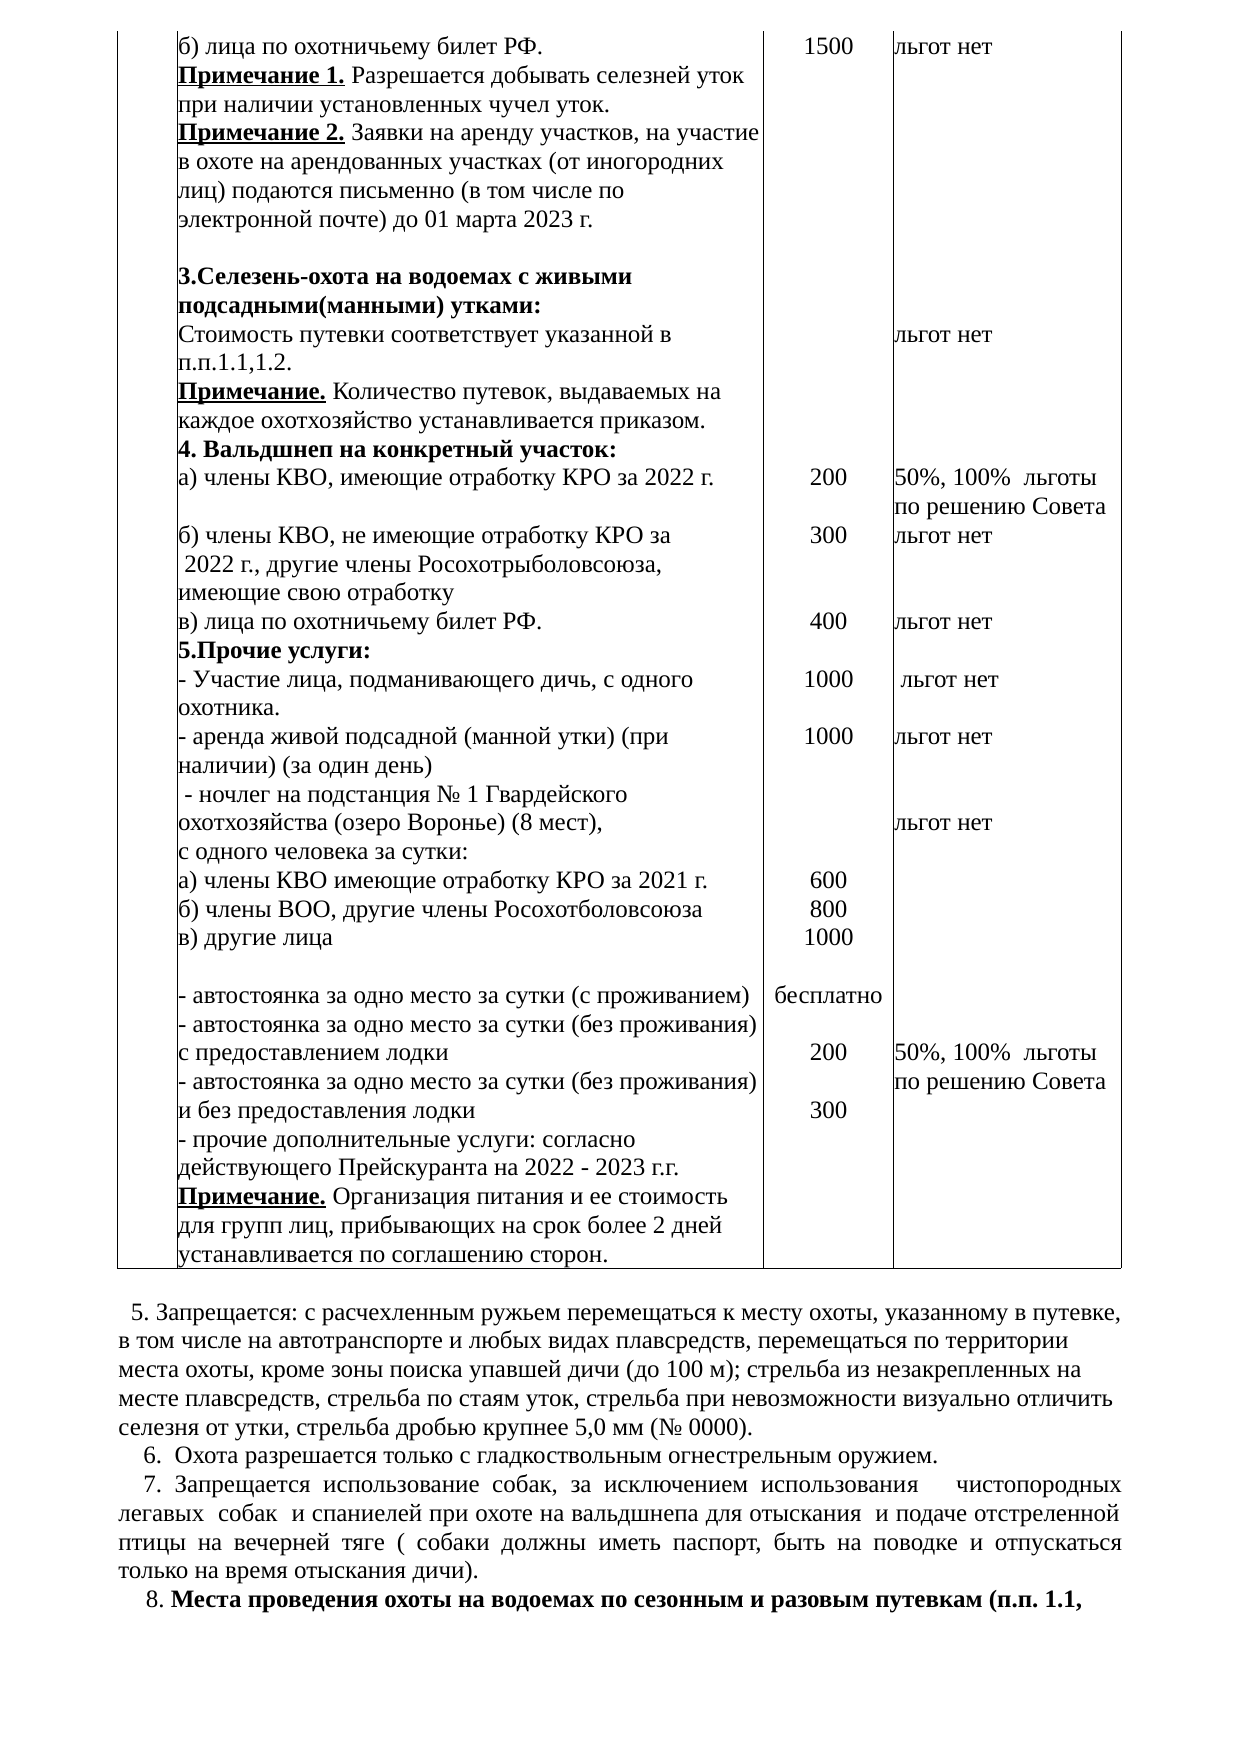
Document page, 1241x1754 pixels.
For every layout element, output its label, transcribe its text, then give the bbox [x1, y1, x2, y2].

table_cell льгот нет [894, 664, 1121, 721]
table_cell льгот нет [894, 721, 1121, 779]
table_cell [764, 1181, 893, 1267]
table_cell [764, 376, 893, 434]
table_cell 4. Вальдшнеп на конкретный участок: [178, 434, 763, 462]
table_cell [118, 779, 177, 1181]
text 6. Охота разрешается только с гладкоствольным огнестрельным оружием. [118, 1441, 1122, 1469]
table_cell [118, 664, 177, 721]
table_cell [764, 319, 893, 376]
table_cell [764, 233, 893, 319]
table_cell 600 800 1000 бесплатно 200 300 [764, 779, 893, 1181]
table_cell [118, 233, 177, 319]
table_cell а) члены КВО, имеющие отработку КРО за 2022 г. [178, 463, 763, 520]
table_cell [894, 233, 1121, 319]
table_cell 50%, 100% льготы по решению Совета [894, 463, 1121, 520]
table_cell льгот нет [894, 606, 1121, 635]
table_cell льгот нет [894, 520, 1121, 606]
table_cell Примечание 1. Разрешается добывать селезней уток при наличии установленных чучел уток. Примечание 2. Заявки на аренду участков, на участие в охоте на арендованных участках (от иногородних лиц) подаются письменно (в том числе по электронной почте) до 01 марта 2023 г. [178, 60, 763, 232]
table_cell [894, 376, 1121, 434]
table_cell [894, 60, 1121, 232]
table_cell [894, 1181, 1121, 1267]
table_cell [764, 635, 893, 664]
table_cell [894, 635, 1121, 664]
table_cell [118, 376, 177, 434]
table_cell Стоимость путевки соответствует указанной в п.п.1.1,1.2. [178, 319, 763, 376]
table_cell 5.Прочие услуги: [178, 635, 763, 664]
table_cell 1000 [764, 721, 893, 779]
table_cell [118, 721, 177, 779]
table_cell Примечание. Количество путевок, выдаваемых на каждое охотхозяйство устанавливается приказом. [178, 376, 763, 434]
table_cell [118, 606, 177, 635]
table_cell [118, 434, 177, 462]
table_cell 400 [764, 606, 893, 635]
table_cell [118, 319, 177, 376]
table_cell 1500 [764, 31, 893, 60]
table_cell 300 [764, 520, 893, 606]
table_cell - Участие лица, подманивающего дичь, с одного охотника. [178, 664, 763, 721]
table_cell 200 [764, 463, 893, 520]
table_cell [764, 60, 893, 232]
table_cell льгот нет 50%, 100% льготы по решению Совета [894, 779, 1121, 1181]
table_cell [118, 31, 177, 60]
table_cell [118, 463, 177, 520]
table_cell льгот нет [894, 31, 1121, 60]
table_cell - ночлег на подстанция № 1 Гвардейского охотхозяйства (озеро Воронье) (8 мест), с одного человека за сутки: а) члены КВО имеющие отработку КРО за 2021 г. б) члены ВОО, другие члены Росохотболовсоюза в) другие лица - автостоянка за одно место за сутки (с проживанием) - автостоянка за одно место за сутки (без проживания) с предоставлением лодки - автостоянка за одно место за сутки (без проживания) и без предоставления лодки - прочие дополнительные услуги: согласно действующего Прейскуранта на 2022 - 2023 г.г. [178, 779, 763, 1181]
table_cell [118, 60, 177, 232]
table_cell Примечание. Организация питания и ее стоимость для групп лиц, прибывающих на срок более 2 дней устанавливается по соглашению сторон. [178, 1181, 763, 1267]
table_cell [894, 434, 1121, 462]
table_cell [118, 635, 177, 664]
table_cell - аренда живой подсадной (манной утки) (при наличии) (за один день) [178, 721, 763, 779]
table_cell [118, 1181, 177, 1267]
text 5. Запрещается: с расчехленным ружьем перемещаться к месту охоты, указанному в путевке, в том числе на автотранспорте и любых видах плавсредств, перемещаться по территории места охоты, кроме зоны поиска упавшей дичи (до 100 м); стрельба из незакрепленных на месте плавсредств, стрельба по стаям уток, стрельба при невозможности визуально отличить селезня от утки, стрельба дробью крупнее 5,0 мм (№ 0000). [118, 1297, 1122, 1441]
table_cell б) лица по охотничьему билет РФ. [178, 31, 763, 60]
text 8. Места проведения охоты на водоемах по сезонным и разовым путевкам (п.п. 1.1, [146, 1584, 1122, 1613]
table_cell в) лица по охотничьему билет РФ. [178, 606, 763, 635]
table_cell 3.Селезень-охота на водоемах с живыми подсадными(манными) утками: [178, 233, 763, 319]
table_cell б) члены КВО, не имеющие отработку КРО за 2022 г., другие члены Росохотрыболовсоюза, имеющие свою отработку [178, 520, 763, 606]
table_cell 1000 [764, 664, 893, 721]
table_cell [764, 434, 893, 462]
text 7. Запрещается использование собак, за исключением использования чистопородных легавых собак и спаниелей при охоте на вальдшнепа для отыскания и подаче отстреленной птицы на вечерней тяге ( собаки должны иметь паспорт, быть на поводке и отпускаться только на время отыскания дичи). [118, 1469, 1122, 1584]
table_cell [118, 520, 177, 606]
table_cell льгот нет [894, 319, 1121, 376]
